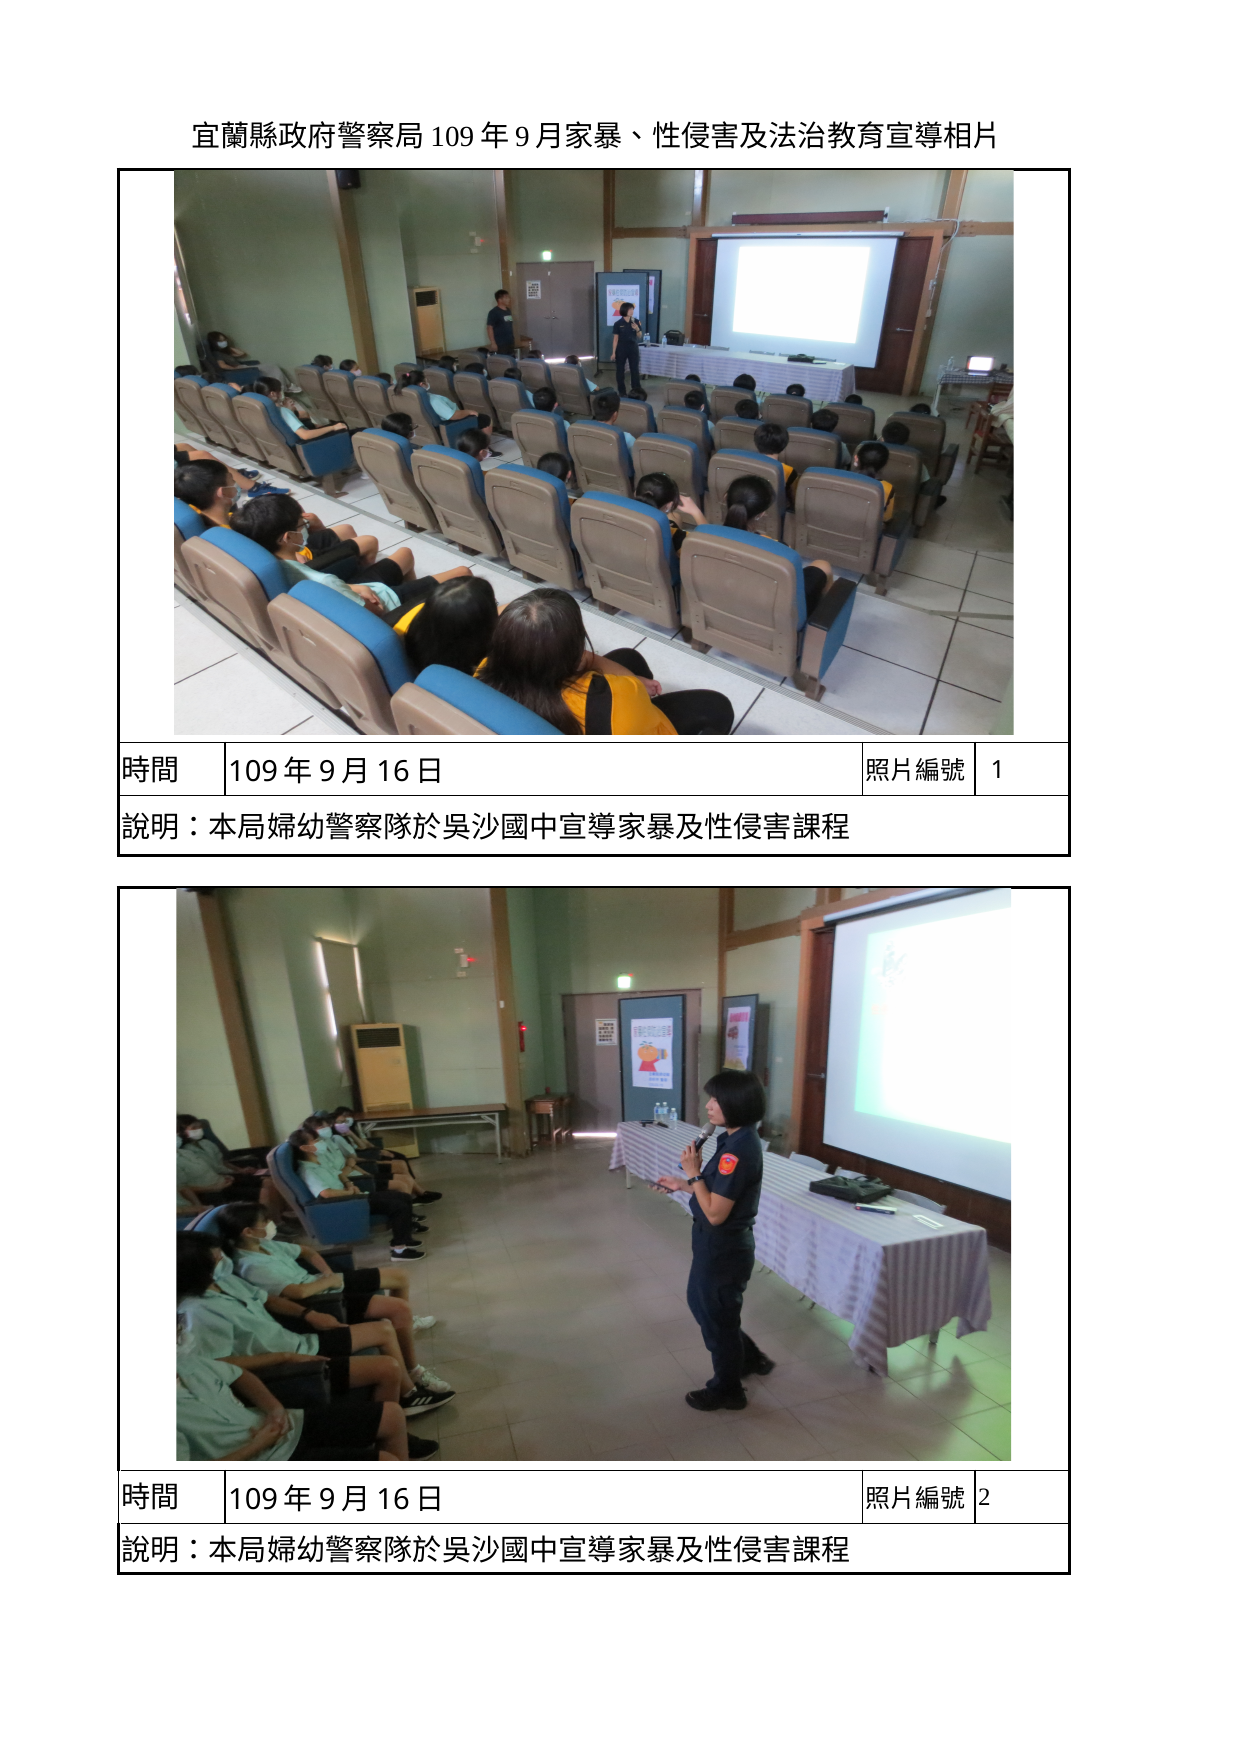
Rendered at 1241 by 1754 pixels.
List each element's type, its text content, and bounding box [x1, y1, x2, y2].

table_header [120, 171, 1068, 742]
table_cell 照片編號 [863, 1471, 974, 1523]
picture [174, 170, 1014, 735]
table_cell 時間 [120, 743, 224, 795]
table_cell 說明：本局婦幼警察隊於吳沙國中宣導家暴及性侵害課程 [120, 796, 1068, 854]
table_header [120, 889, 1068, 1469]
table_cell 說明：本局婦幼警察隊於吳沙國中宣導家暴及性侵害課程 [120, 1524, 1068, 1572]
table_cell 1 [976, 743, 1068, 795]
table_cell 109年9月16日 [226, 743, 862, 795]
text 宜蘭縣政府警察局109年9月家暴、性侵害及法治教育宣導相片 [118, 113, 1075, 155]
table_cell 2 [976, 1471, 1068, 1523]
table_cell 照片編號 [863, 743, 974, 795]
picture [176, 888, 1012, 1461]
table_cell 109年9月16日 [226, 1471, 862, 1523]
table_cell 時間 [119, 1471, 224, 1523]
